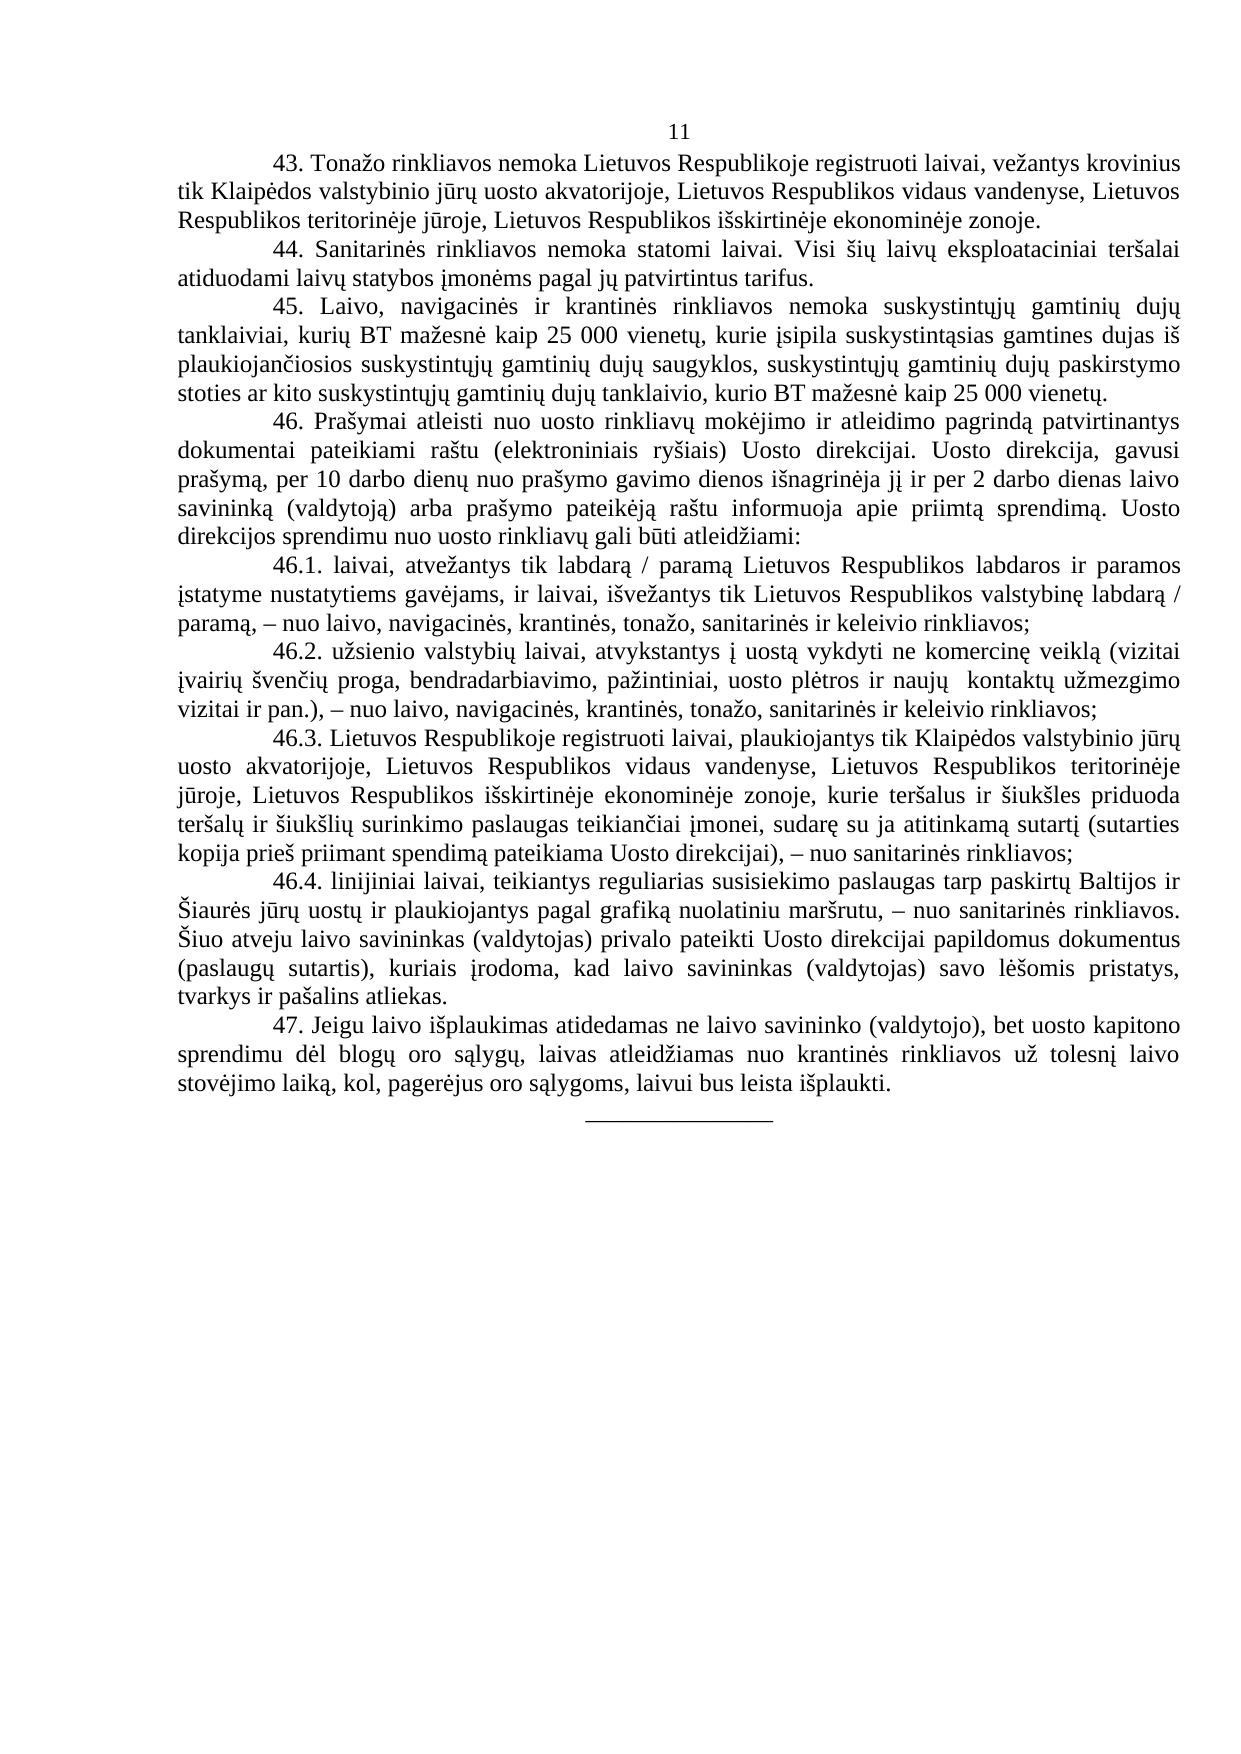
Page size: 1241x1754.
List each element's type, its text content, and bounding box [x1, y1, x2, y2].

text 45. Laivo, navigacinės ir krantinės rinkliavos nemoka suskystintųjų gamtinių dujų tanklaiviai, kurių BT mažesnė kaip 25 000 vienetų, kurie įsipila suskystintąsias gamtines dujas iš plaukiojančiosios suskystintųjų gamtinių dujų saugyklos, suskystintųjų gamtinių dujų paskirstymo stoties ar kito suskystintųjų gamtinių dujų tanklaivio, kurio BT mažesnė kaip 25 000 vienetų. [177, 291, 1181, 406]
text 46.1. laivai, atvežantys tik labdarą / paramą Lietuvos Respublikos labdaros ir paramos įstatyme nustatytiems gavėjams, ir laivai, išvežantys tik Lietuvos Respublikos valstybinę labdarą / paramą, – nuo laivo, navigacinės, krantinės, tonažo, sanitarinės ir keleivio rinkliavos; [177, 550, 1181, 636]
text 43. Tonažo rinkliavos nemoka Lietuvos Respublikoje registruoti laivai, vežantys krovinius tik Klaipėdos valstybinio jūrų uosto akvatorijoje, Lietuvos Respublikos vidaus vandenyse, Lietuvos Respublikos teritorinėje jūroje, Lietuvos Respublikos išskirtinėje ekonominėje zonoje. [177, 148, 1181, 234]
text 46.3. Lietuvos Respublikoje registruoti laivai, plaukiojantys tik Klaipėdos valstybinio jūrų uosto akvatorijoje, Lietuvos Respublikos vidaus vandenyse, Lietuvos Respublikos teritorinėje jūroje, Lietuvos Respublikos išskirtinėje ekonominėje zonoje, kurie teršalus ir šiukšles priduoda teršalų ir šiukšlių surinkimo paslaugas teikiančiai įmonei, sudarę su ja atitinkamą sutartį (sutarties kopija prieš priimant spendimą pateikiama Uosto direkcijai), – nuo sanitarinės rinkliavos; [177, 723, 1181, 866]
text 46.2. užsienio valstybių laivai, atvykstantys į uostą vykdyti ne komercinę veiklą (vizitai įvairių švenčių proga, bendradarbiavimo, pažintiniai, uosto plėtros ir naujų kontaktų užmezgimo vizitai ir pan.), – nuo laivo, navigacinės, krantinės, tonažo, sanitarinės ir keleivio rinkliavos; [177, 636, 1181, 723]
text _______________ [177, 1096, 1181, 1125]
text 46. Prašymai atleisti nuo uosto rinkliavų mokėjimo ir atleidimo pagrindą patvirtinantys dokumentai pateikiami raštu (elektroniniais ryšiais) Uosto direkcijai. Uosto direkcija, gavusi prašymą, per 10 darbo dienų nuo prašymo gavimo dienos išnagrinėja jį ir per 2 darbo dienas laivo savininką (valdytoją) arba prašymo pateikėją raštu informuoja apie priimtą sprendimą. Uosto direkcijos sprendimu nuo uosto rinkliavų gali būti atleidžiami: [177, 406, 1181, 550]
text 44. Sanitarinės rinkliavos nemoka statomi laivai. Visi šių laivų eksploataciniai teršalai atiduodami laivų statybos įmonėms pagal jų patvirtintus tarifus. [177, 234, 1181, 291]
text 46.4. linijiniai laivai, teikiantys reguliarias susisiekimo paslaugas tarp paskirtų Baltijos ir Šiaurės jūrų uostų ir plaukiojantys pagal grafiką nuolatiniu maršrutu, – nuo sanitarinės rinkliavos. Šiuo atveju laivo savininkas (valdytojas) privalo pateikti Uosto direkcijai papildomus dokumentus (paslaugų sutartis), kuriais įrodoma, kad laivo savininkas (valdytojas) savo lėšomis pristatys, tvarkys ir pašalins atliekas. [177, 866, 1181, 1010]
text 47. Jeigu laivo išplaukimas atidedamas ne laivo savininko (valdytojo), bet uosto kapitono sprendimu dėl blogų oro sąlygų, laivas atleidžiamas nuo krantinės rinkliavos už tolesnį laivo stovėjimo laiką, kol, pagerėjus oro sąlygoms, laivui bus leista išplaukti. [177, 1010, 1181, 1096]
